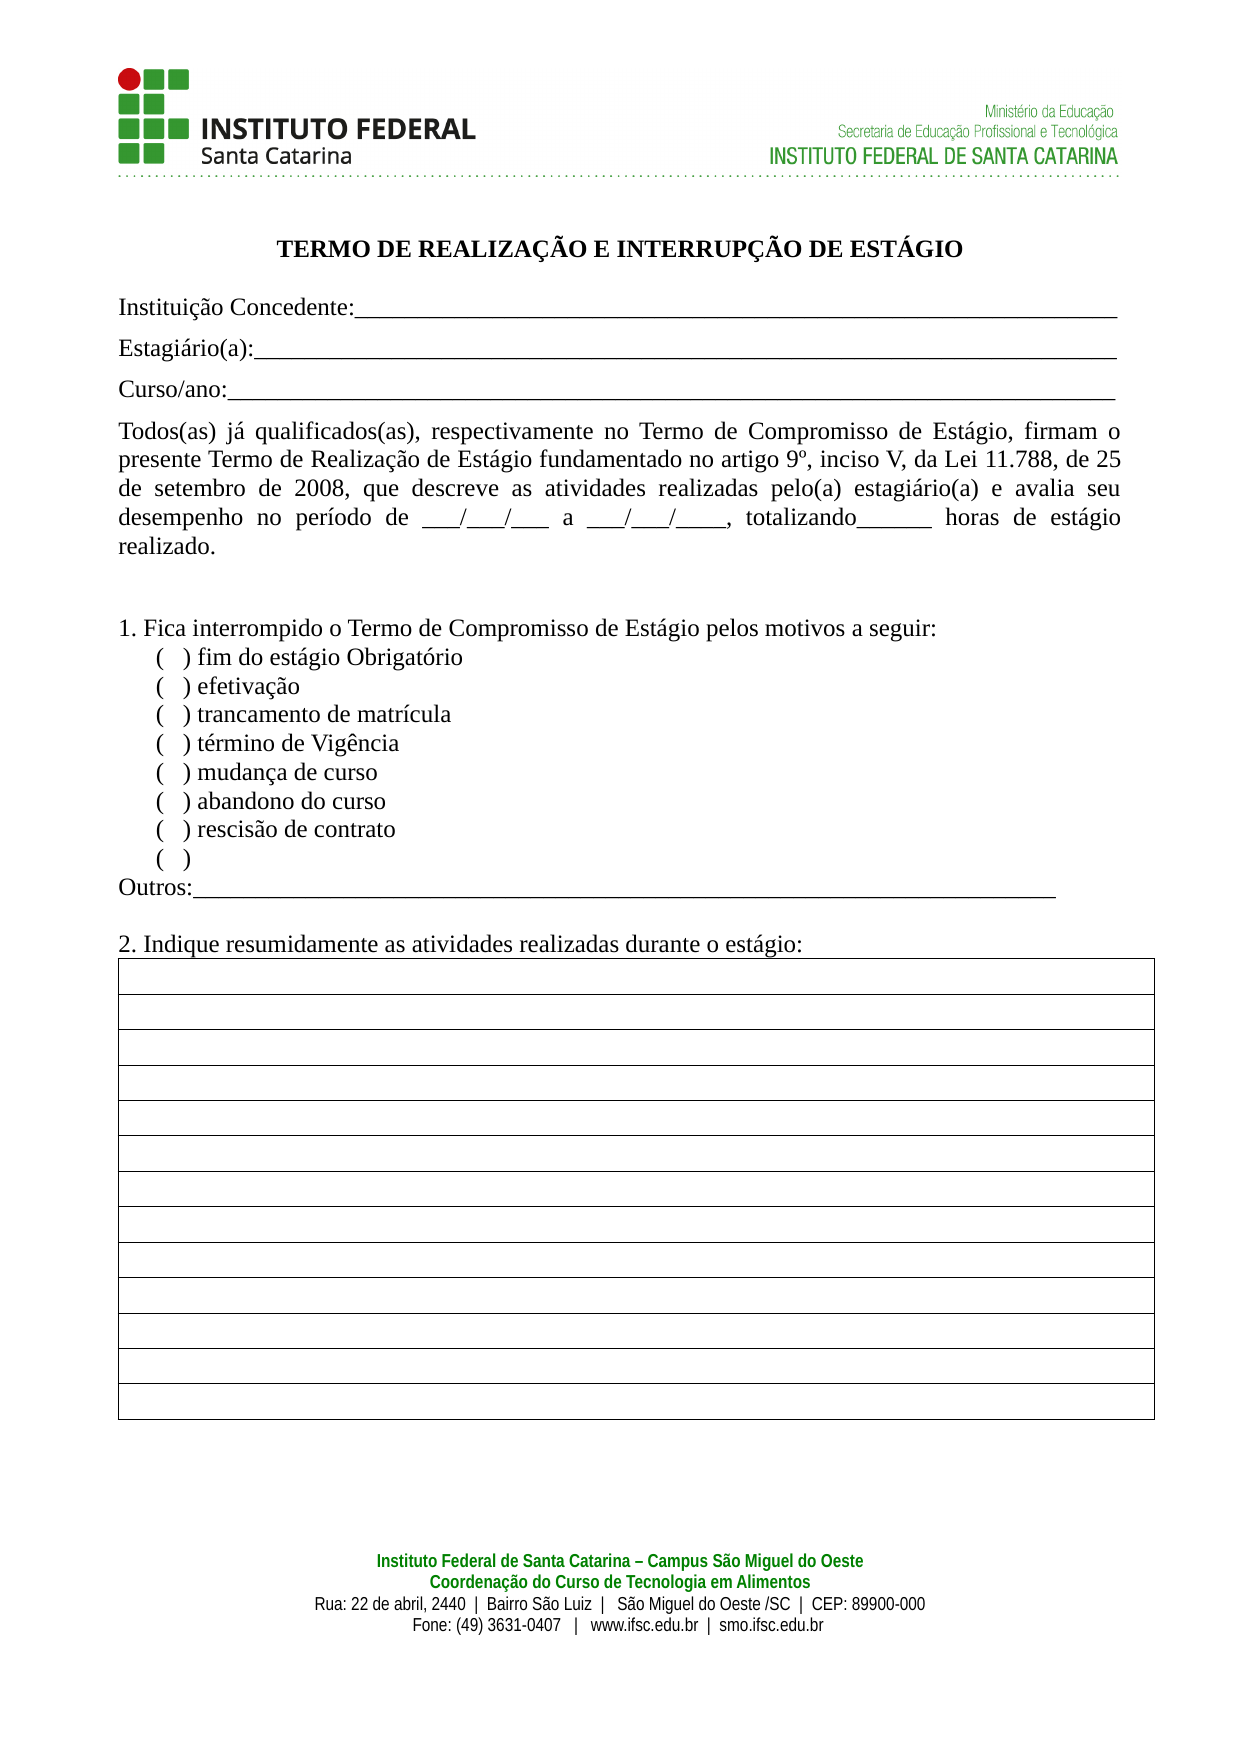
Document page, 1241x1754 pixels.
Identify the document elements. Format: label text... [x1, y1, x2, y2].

text ( ) término de Vigência [118, 728, 1122, 757]
table_cell [119, 1172, 1154, 1206]
table_cell [119, 1066, 1154, 1100]
table_cell [119, 1136, 1154, 1171]
text ( ) trancamento de matrícula [118, 699, 1122, 728]
text ( ) fim do estágio Obrigatório [156, 642, 1122, 671]
text ( ) abandono do curso [118, 786, 1122, 814]
table_cell [119, 1349, 1154, 1383]
picture [118, 68, 1123, 177]
table_cell [119, 1030, 1154, 1064]
table_cell [119, 1278, 1154, 1312]
text ( ) Outros:_____________________________________________________________________ [118, 843, 1122, 901]
table_cell [119, 1384, 1154, 1419]
text Curso/ano:_______________________________________________________________________ [118, 374, 1122, 403]
text Instituição Concedente:_____________________________________________________________ [118, 292, 1122, 321]
table_cell [119, 1101, 1154, 1135]
text ( ) rescisão de contrato [118, 814, 1122, 843]
text 2. Indique resumidamente as atividades realizadas durante o estágio: [118, 929, 1122, 958]
text ( ) efetivação [156, 671, 1122, 699]
table_header [119, 959, 1154, 994]
table_cell [119, 995, 1154, 1029]
text Todos(as) já qualificados(as), respectivamente no Termo de Compromisso de Estágio, firmam o presente Termo de Realização de Estágio fundamentado no artigo 9º, inciso V, da Lei 11.788, de 25 de setembro de 2008, que descreve as atividades realizadas pelo(a) estagiário(a) e avalia seu desempenho no período de ___/___/___ a ___/___/____, totalizando______ horas de estágio realizado. [118, 416, 1122, 559]
text ( ) mudança de curso [156, 757, 1122, 786]
text TERMO DE REALIZAÇÃO E INTERRUPÇÃO DE ESTÁGIO [118, 234, 1122, 263]
table_cell [119, 1207, 1154, 1242]
table_cell [119, 1243, 1154, 1277]
text Estagiário(a):_____________________________________________________________________ [118, 333, 1122, 362]
text 1. Fica interrompido o Termo de Compromisso de Estágio pelos motivos a seguir: [118, 613, 1122, 642]
table_cell [119, 1314, 1154, 1348]
